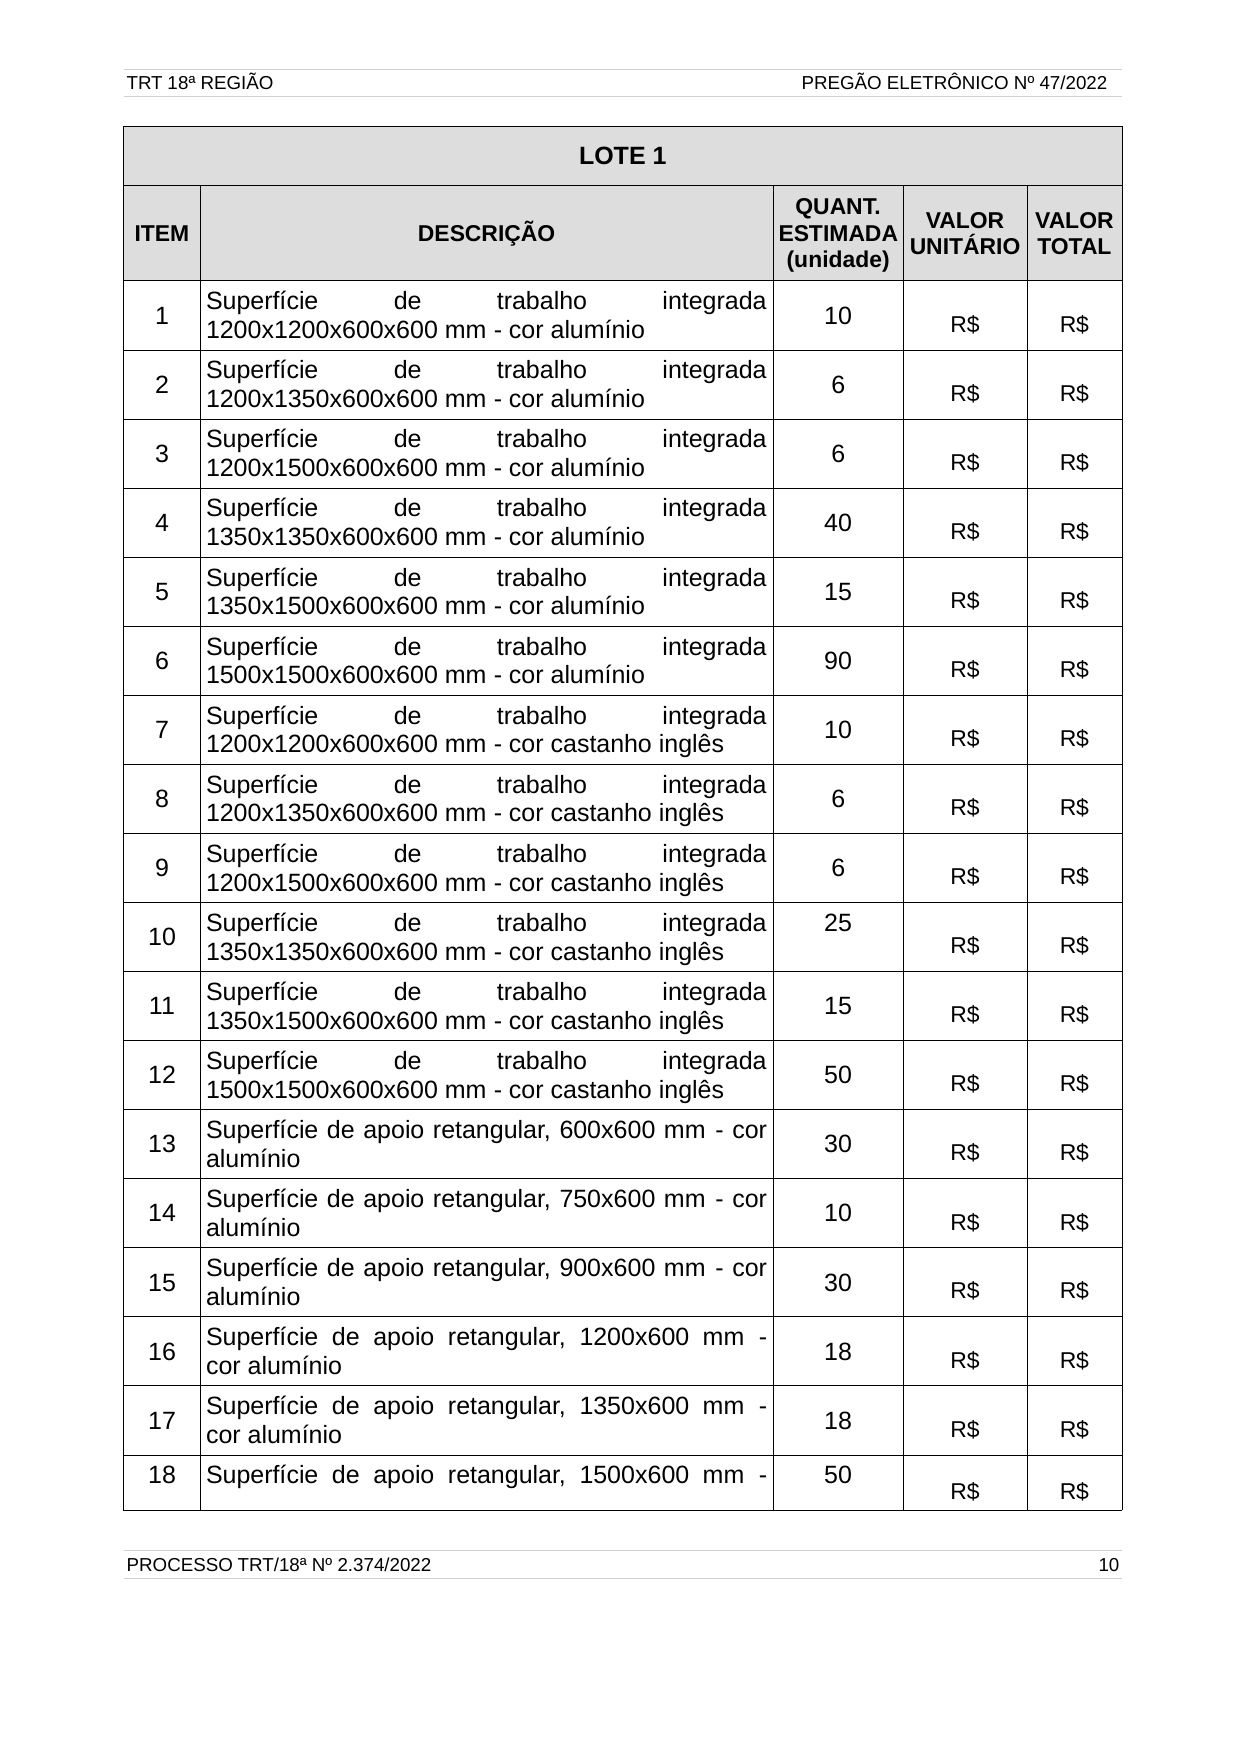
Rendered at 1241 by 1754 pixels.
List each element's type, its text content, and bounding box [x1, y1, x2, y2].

table_cell Superfície de trabalho integrada 1200x1350x600x600 mm - cor alumínio [201, 351, 773, 418]
table_cell 12 [124, 1041, 200, 1109]
table_cell Superfície de trabalho integrada 1350x1350x600x600 mm - cor castanho inglês [201, 903, 773, 971]
table_cell Superfície de apoio retangular, 1200x600 mm - cor alumínio [201, 1317, 773, 1385]
table_cell 25 [774, 903, 903, 971]
table_cell QUANT. ESTIMADA (unidade) [774, 186, 903, 280]
table_cell 30 [774, 1110, 903, 1178]
table_cell 7 [124, 696, 200, 764]
table_cell 9 [124, 834, 200, 902]
table_cell R$ [1028, 903, 1122, 971]
table_cell R$ [1028, 834, 1122, 902]
table_cell 5 [124, 558, 200, 626]
table_cell R$ [1028, 1110, 1122, 1178]
table_cell R$ [904, 834, 1027, 902]
table_cell Superfície de trabalho integrada 1350x1500x600x600 mm - cor castanho inglês [201, 972, 773, 1040]
table_cell R$ [904, 1179, 1027, 1247]
table_cell R$ [1028, 972, 1122, 1040]
table_cell 50 [774, 1041, 903, 1109]
table_cell R$ [904, 696, 1027, 764]
table_cell R$ [904, 420, 1027, 488]
table_cell R$ [1028, 1317, 1122, 1385]
table_cell R$ [904, 489, 1027, 557]
table_cell R$ [1028, 351, 1122, 418]
table_cell 6 [774, 351, 903, 418]
table_cell 11 [124, 972, 200, 1040]
table_cell 10 [774, 281, 903, 349]
table_cell R$ [904, 1456, 1027, 1510]
table_cell 8 [124, 765, 200, 833]
table_cell Superfície de apoio retangular, 750x600 mm - cor alumínio [201, 1179, 773, 1247]
table_cell R$ [904, 903, 1027, 971]
table_cell Superfície de trabalho integrada 1350x1350x600x600 mm - cor alumínio [201, 489, 773, 557]
table_cell R$ [1028, 1179, 1122, 1247]
table_cell 15 [774, 972, 903, 1040]
table_cell Superfície de apoio retangular, 600x600 mm - cor alumínio [201, 1110, 773, 1178]
table_cell 18 [774, 1386, 903, 1454]
table_cell Superfície de apoio retangular, 1350x600 mm - cor alumínio [201, 1386, 773, 1454]
table_cell Superfície de trabalho integrada 1200x1500x600x600 mm - cor castanho inglês [201, 834, 773, 902]
table_cell 90 [774, 627, 903, 695]
table_cell Superfície de apoio retangular, 900x600 mm - cor alumínio [201, 1248, 773, 1316]
table_cell R$ [904, 1110, 1027, 1178]
table_cell 4 [124, 489, 200, 557]
table_cell R$ [1028, 558, 1122, 626]
table_cell 3 [124, 420, 200, 488]
table_cell 17 [124, 1386, 200, 1454]
table_cell 10 [774, 696, 903, 764]
table_cell 15 [124, 1248, 200, 1316]
table_cell 15 [774, 558, 903, 626]
table_cell Superfície de trabalho integrada 1200x1200x600x600 mm - cor castanho inglês [201, 696, 773, 764]
table_cell R$ [904, 765, 1027, 833]
table_cell R$ [904, 1317, 1027, 1385]
table_cell R$ [1028, 1248, 1122, 1316]
table_cell 10 [774, 1179, 903, 1247]
table_cell R$ [1028, 281, 1122, 349]
table_cell 2 [124, 351, 200, 418]
table_cell 10 [124, 903, 200, 971]
table_cell Superfície de trabalho integrada 1350x1500x600x600 mm - cor alumínio [201, 558, 773, 626]
table_cell R$ [904, 558, 1027, 626]
table_cell R$ [904, 1041, 1027, 1109]
table_cell 1 [124, 281, 200, 349]
table_cell 6 [124, 627, 200, 695]
table_cell Superfície de trabalho integrada 1500x1500x600x600 mm - cor alumínio [201, 627, 773, 695]
table_cell R$ [1028, 420, 1122, 488]
table_cell R$ [904, 351, 1027, 418]
table_cell R$ [904, 627, 1027, 695]
table_cell 18 [774, 1317, 903, 1385]
table_cell 16 [124, 1317, 200, 1385]
table_cell Superfície de trabalho integrada 1200x1200x600x600 mm - cor alumínio [201, 281, 773, 349]
table_cell R$ [1028, 696, 1122, 764]
table_cell R$ [1028, 765, 1122, 833]
table_cell R$ [1028, 1386, 1122, 1454]
table_cell VALOR UNITÁRIO [904, 186, 1027, 280]
table_cell R$ [904, 972, 1027, 1040]
table_cell 50 [774, 1456, 903, 1510]
table_cell R$ [1028, 1041, 1122, 1109]
table_cell 6 [774, 420, 903, 488]
table_cell R$ [1028, 627, 1122, 695]
table_cell 40 [774, 489, 903, 557]
table_cell 18 [124, 1456, 200, 1510]
table_header LOTE 1 [124, 127, 1122, 185]
table_cell 6 [774, 765, 903, 833]
table_cell Superfície de trabalho integrada 1200x1500x600x600 mm - cor alumínio [201, 420, 773, 488]
table_cell R$ [904, 1248, 1027, 1316]
table_cell 6 [774, 834, 903, 902]
table_cell 13 [124, 1110, 200, 1178]
table_cell 30 [774, 1248, 903, 1316]
table_cell VALOR TOTAL [1028, 186, 1122, 280]
table_cell Superfície de trabalho integrada 1200x1350x600x600 mm - cor castanho inglês [201, 765, 773, 833]
table_cell R$ [904, 1386, 1027, 1454]
table_cell ITEM [124, 186, 200, 280]
table_cell Superfície de apoio retangular, 1500x600 mm [201, 1456, 773, 1510]
table_cell 14 [124, 1179, 200, 1247]
table_cell R$ [1028, 489, 1122, 557]
table_cell R$ [1028, 1456, 1122, 1510]
table_cell Superfície de trabalho integrada 1500x1500x600x600 mm - cor castanho inglês [201, 1041, 773, 1109]
table_cell DESCRIÇÃO [201, 186, 773, 280]
table_cell R$ [904, 281, 1027, 349]
